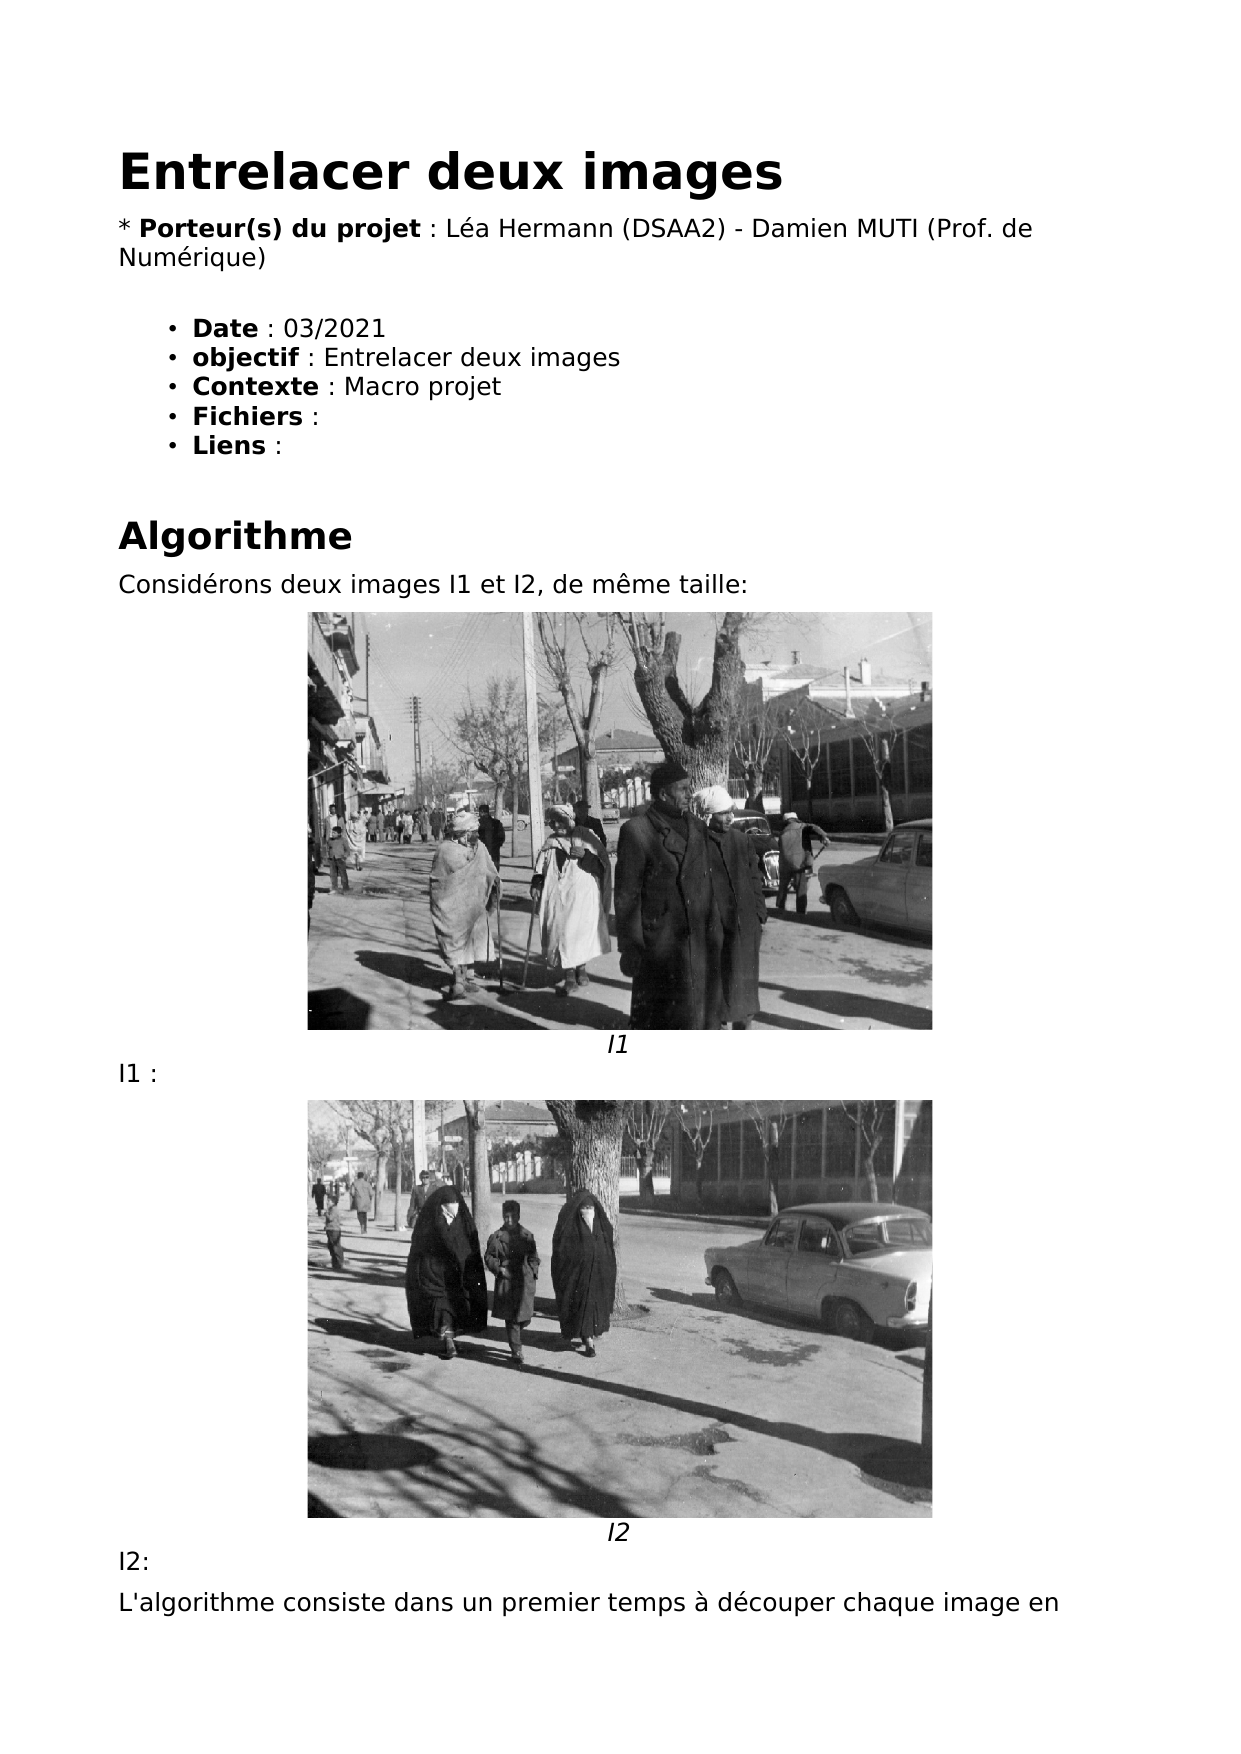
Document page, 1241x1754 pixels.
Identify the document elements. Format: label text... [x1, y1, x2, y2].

text Considérons deux images I1 et I2, de même taille: [118, 571, 1122, 600]
list Liens : [177, 431, 1122, 460]
text I1 : [118, 612, 1122, 1088]
subtitle Algorithme [118, 514, 1122, 558]
list objectif : Entrelacer deux images [177, 343, 1122, 372]
text I1 [308, 1030, 933, 1059]
picture [307, 612, 933, 1030]
text I2 [308, 1518, 933, 1547]
text * Porteur(s) du projet : Léa Hermann (DSAA2) - Damien MUTI (Prof. de Numérique) [118, 214, 1122, 272]
list Contexte : Macro projet [177, 372, 1122, 402]
text L'algorithme consiste dans un premier temps à découper chaque image en [118, 1588, 1122, 1618]
text I2: [118, 1101, 1122, 1576]
subtitle Entrelacer deux images [118, 143, 1122, 201]
list Date : 03/2021 [177, 314, 1122, 343]
picture [307, 1100, 933, 1518]
list Fichiers : [177, 402, 1122, 431]
